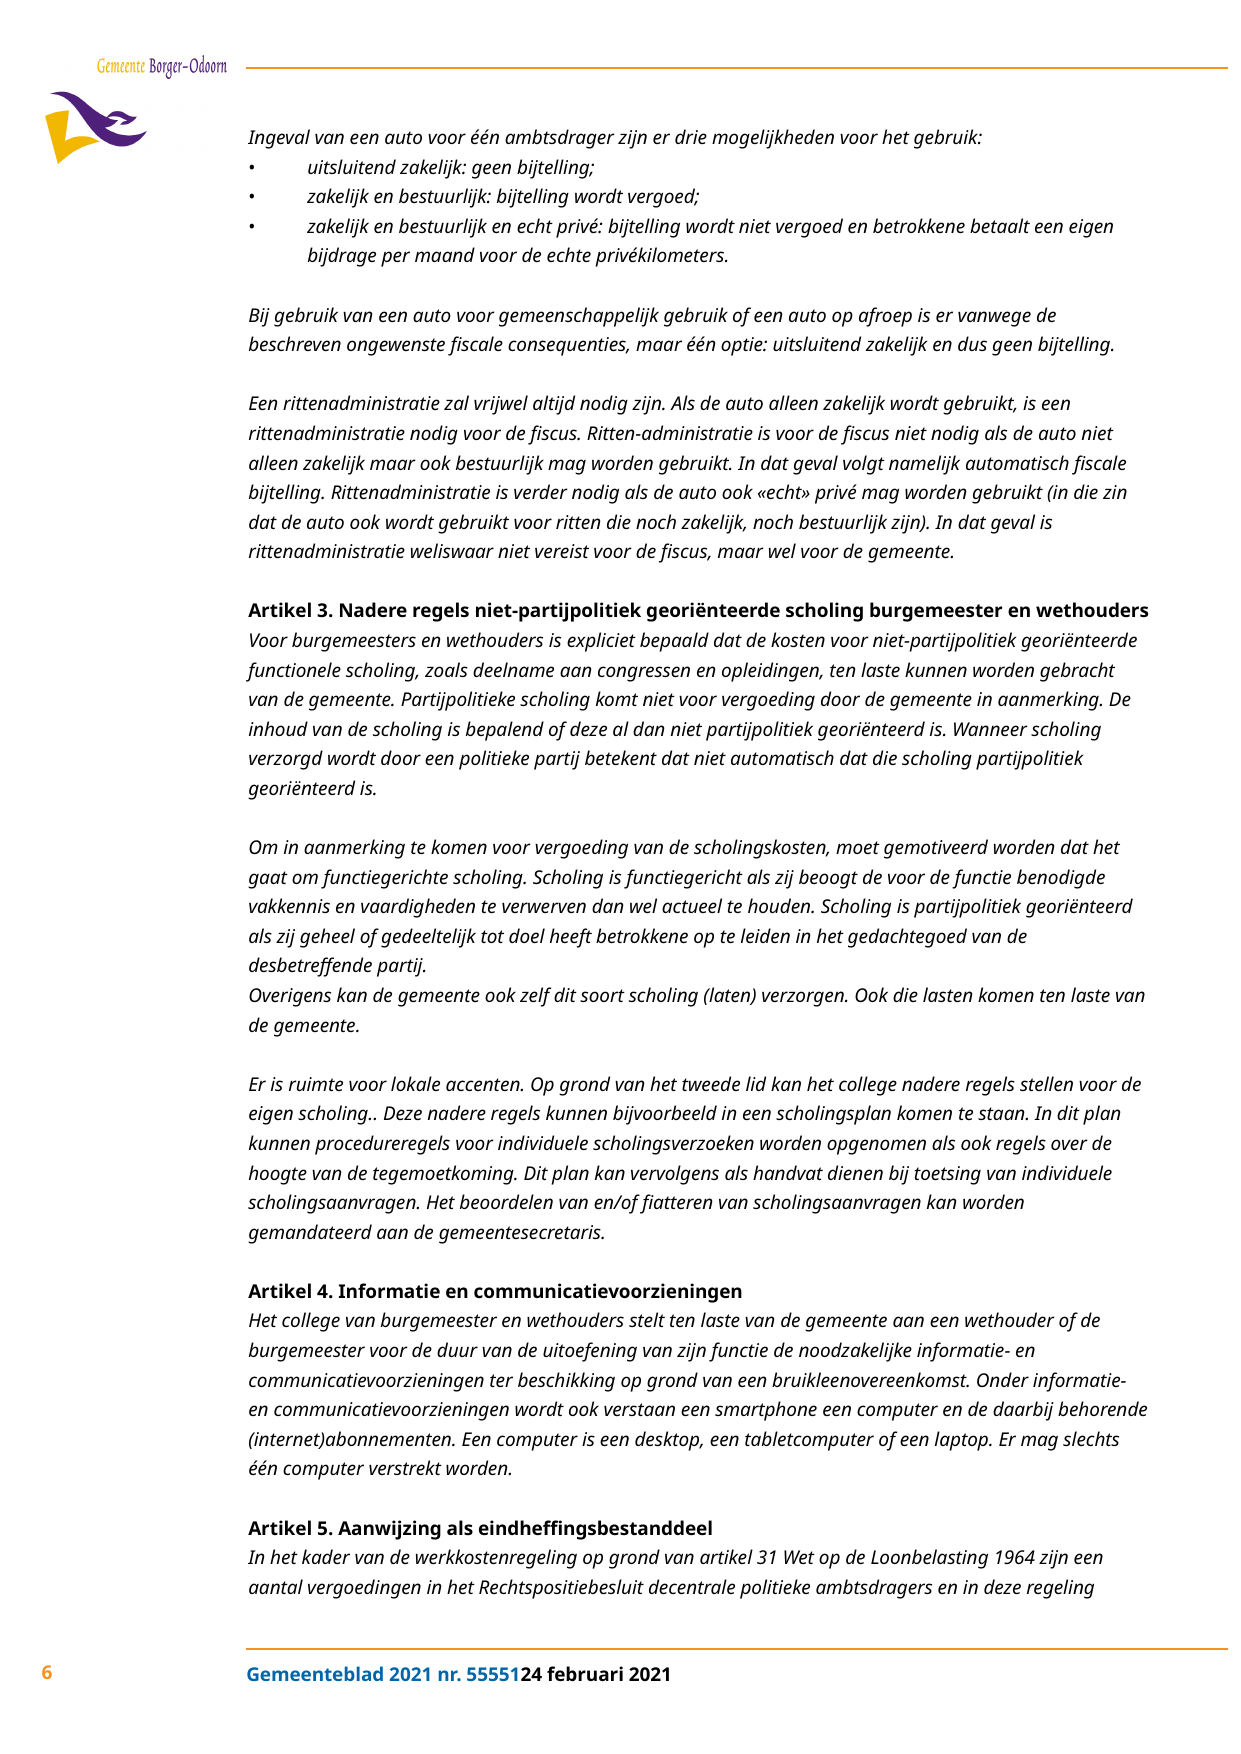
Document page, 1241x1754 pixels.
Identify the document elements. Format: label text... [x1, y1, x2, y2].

text Een rittenadministratie zal vrijwel altijd nodig zijn. Als de auto alleen zakelijk wordt gebruikt, is een rittenadministratie nodig voor de fiscus. Ritten-administratie is voor de fiscus niet nodig als de auto niet alleen zakelijk maar ook bestuurlijk mag worden gebruikt. In dat geval volgt namelijk automatisch fiscale bijtelling. Rittenadministratie is verder nodig als de auto ook «echt» privé mag worden gebruikt (in die zin dat de auto ook wordt gebruikt voor ritten die noch zakelijk, noch bestuurlijk zijn). In dat geval is rittenadministratie weliswaar niet vereist voor de fiscus, maar wel voor de gemeente. [248, 391, 1152, 564]
list zakelijk en bestuurlijk: bijtelling wordt vergoed; [248, 183, 1152, 209]
text Artikel 3. Nadere regels niet-partijpolitiek georiënteerde scholing burgemeester en wethouders [248, 598, 1152, 623]
text Ingeval van een auto voor één ambtsdrager zijn er drie mogelijkheden voor het gebruik: [248, 124, 1152, 150]
list zakelijk en bestuurlijk en echt privé: bijtelling wordt niet vergoed en betrokkene betaalt een eigen bijdrage per maand voor de echte privékilometers. [248, 213, 1152, 268]
text Artikel 5. Aanwijzing als eindheffingsbestanddeel [248, 1515, 1152, 1541]
text Voor burgemeesters en wethouders is expliciet bepaald dat de kosten voor niet-partijpolitiek georiënteerde functionele scholing, zoals deelname aan congressen en opleidingen, ten laste kunnen worden gebracht van de gemeente. Partijpolitieke scholing komt niet voor vergoeding door de gemeente in aanmerking. De inhoud van de scholing is bepalend of deze al dan niet partijpolitiek georiënteerd is. Wanneer scholing verzorgd wordt door een politieke partij betekent dat niet automatisch dat die scholing partijpolitiek georiënteerd is. [248, 627, 1152, 801]
text Het college van burgemeester en wethouders stelt ten laste van de gemeente aan een wethouder of de burgemeester voor de duur van de uitoefening van zijn functie de noodzakelijke informatie- en communicatievoorzieningen ter beschikking op grond van een bruikleenovereenkomst. Onder informatie- en communicatievoorzieningen wordt ook verstaan een smartphone een computer en de daarbij behorende (internet)abonnementen. Een computer is een desktop, een tabletcomputer of een laptop. Er mag slechts één computer verstrekt worden. [248, 1308, 1152, 1481]
list uitsluitend zakelijk: geen bijtelling; [248, 154, 1152, 180]
text Er is ruimte voor lokale accenten. Op grond van het tweede lid kan het college nadere regels stellen voor de eigen scholing.. Deze nadere regels kunnen bijvoorbeeld in een scholingsplan komen te staan. In dit plan kunnen procedureregels voor individuele scholingsverzoeken worden opgenomen als ook regels over de hoogte van de tegemoetkoming. Dit plan kan vervolgens als handvat dienen bij toetsing van individuele scholingsaanvragen. Het beoordelen van en/of fiatteren van scholingsaanvragen kan worden gemandateerd aan de gemeentesecretaris. [248, 1071, 1152, 1245]
text Bij gebruik van een auto voor gemeenschappelijk gebruik of een auto op afroep is er vanwege de beschreven ongewenste fiscale consequenties, maar één optie: uitsluitend zakelijk en dus geen bijtelling. [248, 302, 1152, 357]
text Artikel 4. Informatie en communicatievoorzieningen [248, 1278, 1152, 1304]
text Overigens kan de gemeente ook zelf dit soort scholing (laten) verzorgen. Ook die lasten komen ten laste van de gemeente. [248, 982, 1152, 1038]
text Om in aanmerking te komen voor vergoeding van de scholingskosten, moet gemotiveerd worden dat het gaat om functiegerichte scholing. Scholing is functiegericht als zij beoogt de voor de functie benodigde vakkennis en vaardigheden te verwerven dan wel actueel te houden. Scholing is partijpolitiek georiënteerd als zij geheel of gedeeltelijk tot doel heeft betrokkene op te leiden in het gedachtegoed van de desbetreffende partij. [248, 834, 1152, 978]
picture [41, 47, 231, 172]
text In het kader van de werkkostenregeling op grond van artikel 31 Wet op de Loonbelasting 1964 zijn een aantal vergoedingen in het Rechtspositiebesluit decentrale politieke ambtsdragers en in deze regeling [248, 1544, 1152, 1600]
